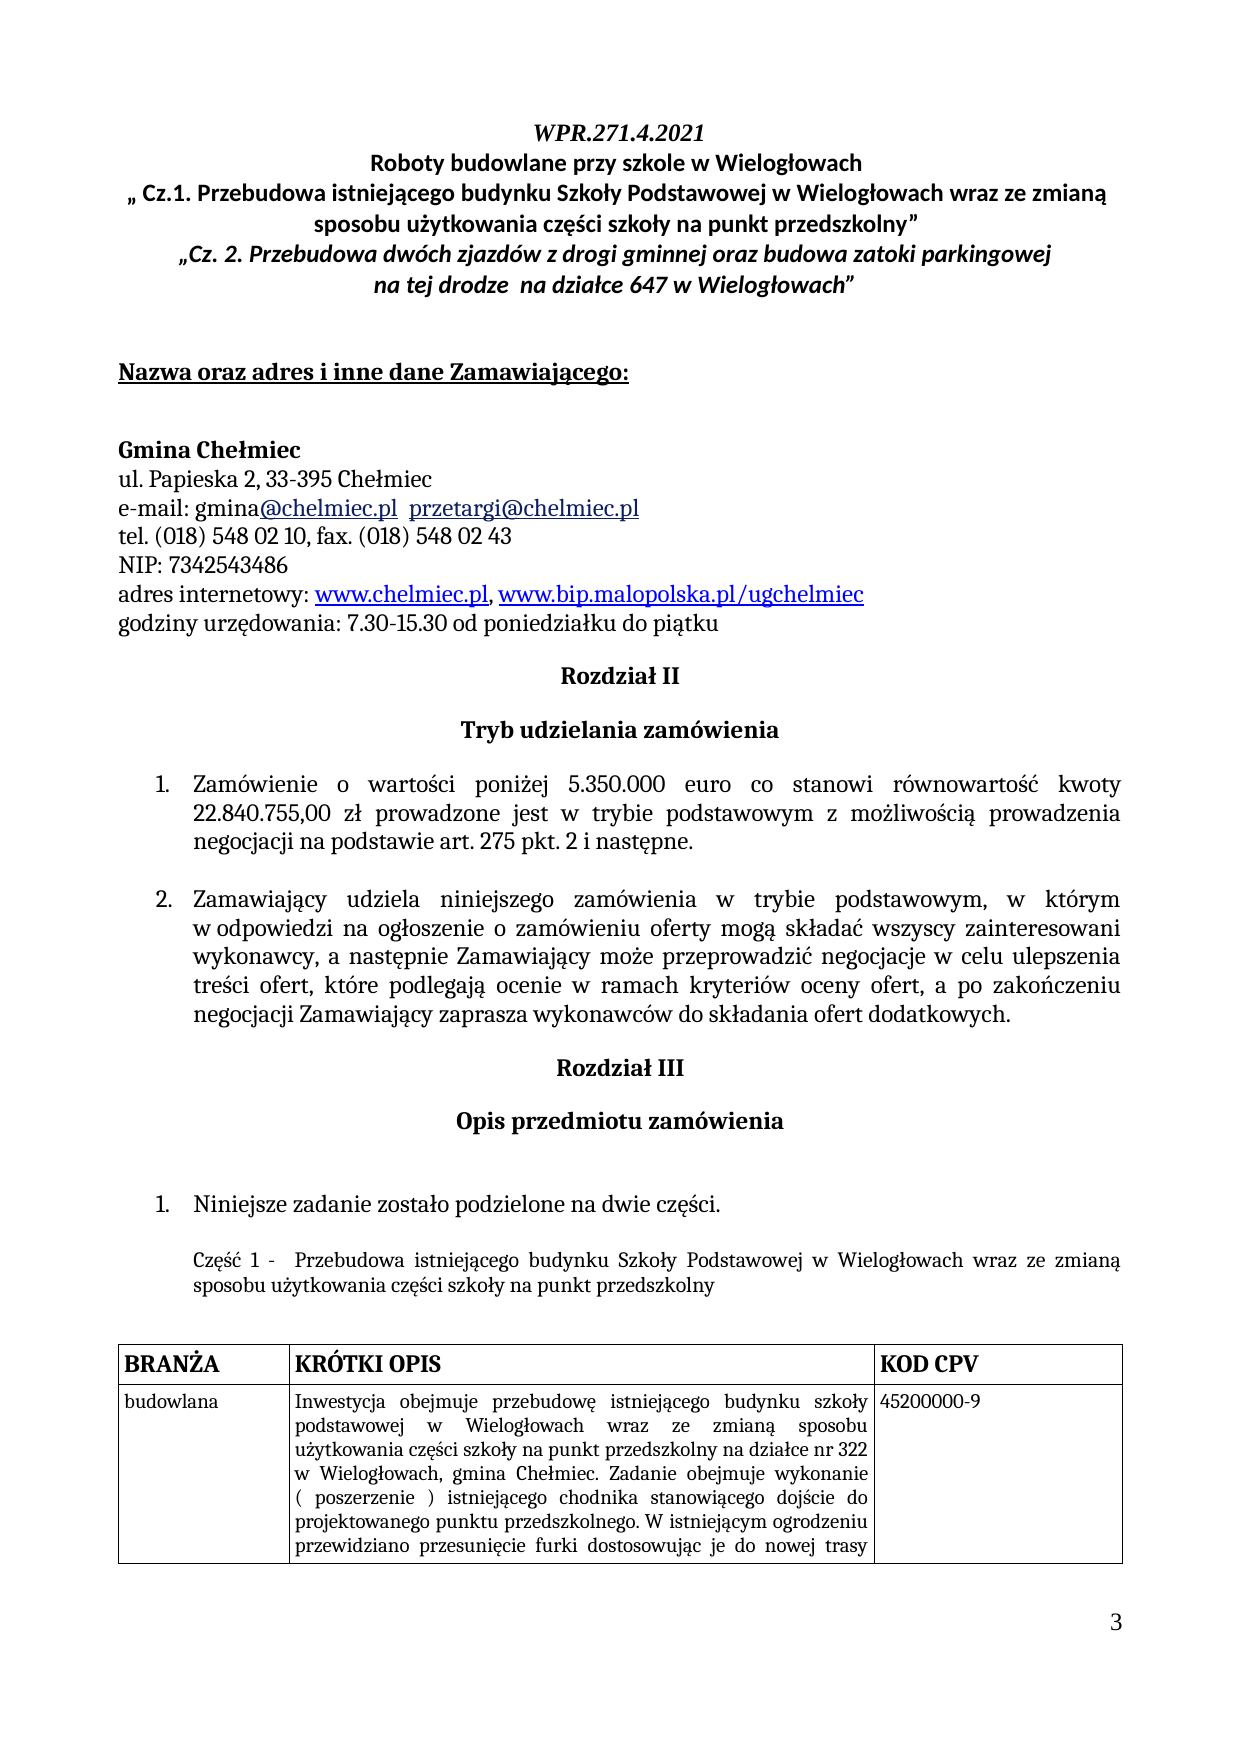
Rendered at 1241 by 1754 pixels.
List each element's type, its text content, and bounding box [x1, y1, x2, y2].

text Tryb udzielania zamówienia [118, 716, 1122, 745]
text Nazwa oraz adres i inne dane Zamawiającego: [118, 358, 1122, 386]
text Rozdział II [118, 662, 1122, 691]
text adres internetowy: www.chelmiec.pl, www.bip.malopolska.pl/ugchelmiec [118, 580, 1122, 608]
text godziny urzędowania: 7.30-15.30 od poniedziałku do piątku [118, 608, 1122, 637]
table_header KOD CPV [875, 1345, 1122, 1384]
table_cell Inwestycja obejmuje przebudowę istniejącego budynku szkoły podstawowej w Wielogłowach wraz ze zmianą sposobu użytkowania części szkoły na punkt przedszkolny na działce nr 322 w Wielogłowach, gmina Chełmiec. Zadanie obejmuje wykonanie ( poszerzenie ) istniejącego chodnika stanowiącego dojście do projektowanego punktu przedszkolnego. W istniejącym ogrodzeniu przewidziano przesunięcie furki dostosowując je do nowej trasy [290, 1385, 874, 1563]
text Gmina Chełmiec [118, 436, 1122, 465]
text tel. (018) 548 02 10, fax. (018) 548 02 43 [118, 522, 1122, 551]
list Zamawiający udziela niniejszego zamówienia w trybie podstawowym, w którym w odpowiedzi na ogłoszenie o zamówieniu oferty mogą składać wszyscy zainteresowani wykonawcy, a następnie Zamawiający może przeprowadzić negocjacje w celu ulepszenia treści ofert, które podlegają ocenie w ramach kryteriów oceny ofert, a po zakończeniu negocjacji Zamawiający zaprasza wykonawców do składania ofert dodatkowych. [156, 885, 1122, 1028]
table_header KRÓTKI OPIS [290, 1345, 874, 1384]
table_header BRANŻA [119, 1345, 289, 1384]
text Rozdział III [118, 1053, 1122, 1082]
list Zamówienie o wartości poniżej 5.350.000 euro co stanowi równowartość kwoty 22.840.755,00 zł prowadzone jest w trybie podstawowym z możliwością prowadzenia negocjacji na podstawie art. 275 pkt. 2 i następne. [156, 770, 1122, 856]
text NIP: 7342543486 [118, 551, 1122, 580]
text Opis przedmiotu zamówienia [118, 1107, 1122, 1136]
text e-mail: gmina@chelmiec.pl przetargi@chelmiec.pl [118, 493, 1122, 522]
list Niniejsze zadanie zostało podzielone na dwie części. [156, 1190, 1122, 1218]
table_cell 45200000-9 [875, 1385, 1122, 1563]
list Część 1 - Przebudowa istniejącego budynku Szkoły Podstawowej w Wielogłowach wraz ze zmianą sposobu użytkowania części szkoły na punkt przedszkolny [156, 1247, 1122, 1298]
text ul. Papieska 2, 33-395 Chełmiec [118, 465, 1122, 493]
table_cell budowlana [119, 1385, 289, 1563]
